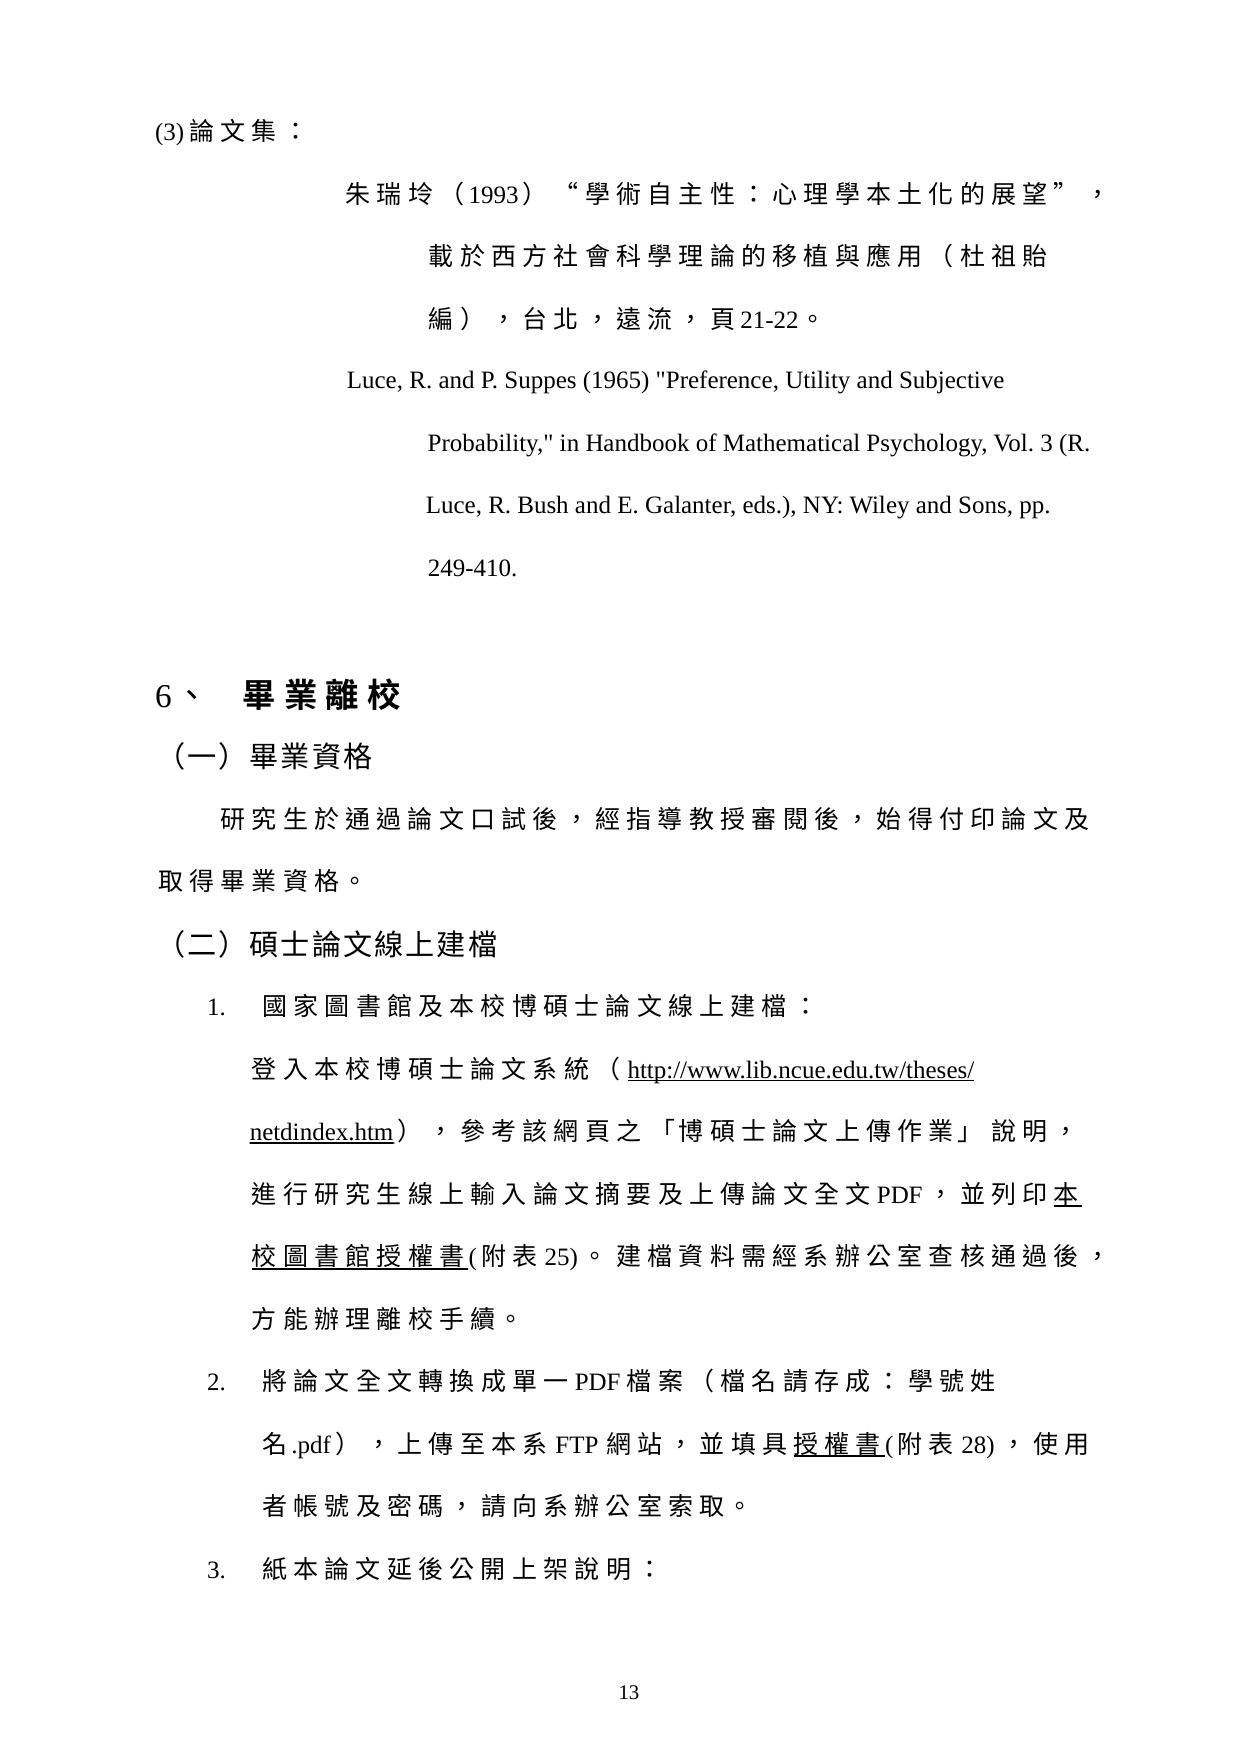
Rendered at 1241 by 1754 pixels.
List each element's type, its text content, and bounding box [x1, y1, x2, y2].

list 紙本論文延後公開上架說明： [202, 1526, 1103, 1588]
text 朱瑞坽（1993）“學術自主性：心理學本土化的展望”，載於西方社會科學理論的移植與應用（杜祖貽編），台北，遠流，頁21-22。 [342, 151, 1100, 338]
text Luce, R. and P. Suppes (1965) "Preference, Utility and Subjective Probability," in Handbook of Mathematical Psychology, Vol. 3 (R. Luce, R. Bush and E. Galanter, eds.), NY: Wiley and Sons, pp. 249-410. [342, 338, 1100, 588]
text 研究生於通過論文口試後，經指導教授審閱後，始得付印論文及取得畢業資格。 [155, 776, 1100, 901]
subtitle 畢業離校 [155, 651, 1103, 713]
list 國家圖書館及本校博碩士論文線上建檔： [202, 963, 1103, 1026]
subtitle （一）畢業資格 [155, 713, 1103, 776]
text 登入本校博碩士論文系統（http://www.lib.ncue.edu.tw/theses/netdindex.htm），參考該網頁之「博碩士論文上傳作業」說明，進行研究生線上輸入論文摘要及上傳論文全文PDF，並列印本校圖書館授權書(附表25)。建檔資料需經系辦公室查核通過後，方能辦理離校手續。 [248, 1026, 1103, 1338]
list 論文集： [92, 88, 1103, 151]
subtitle （二）碩士論文線上建檔 [155, 901, 1103, 963]
list 將論文全文轉換成單一PDF檔案（檔名請存成：學號姓名.pdf），上傳至本系FTP網站，並填具授權書(附表28)，使用者帳號及密碼，請向系辦公室索取。 [202, 1338, 1103, 1526]
